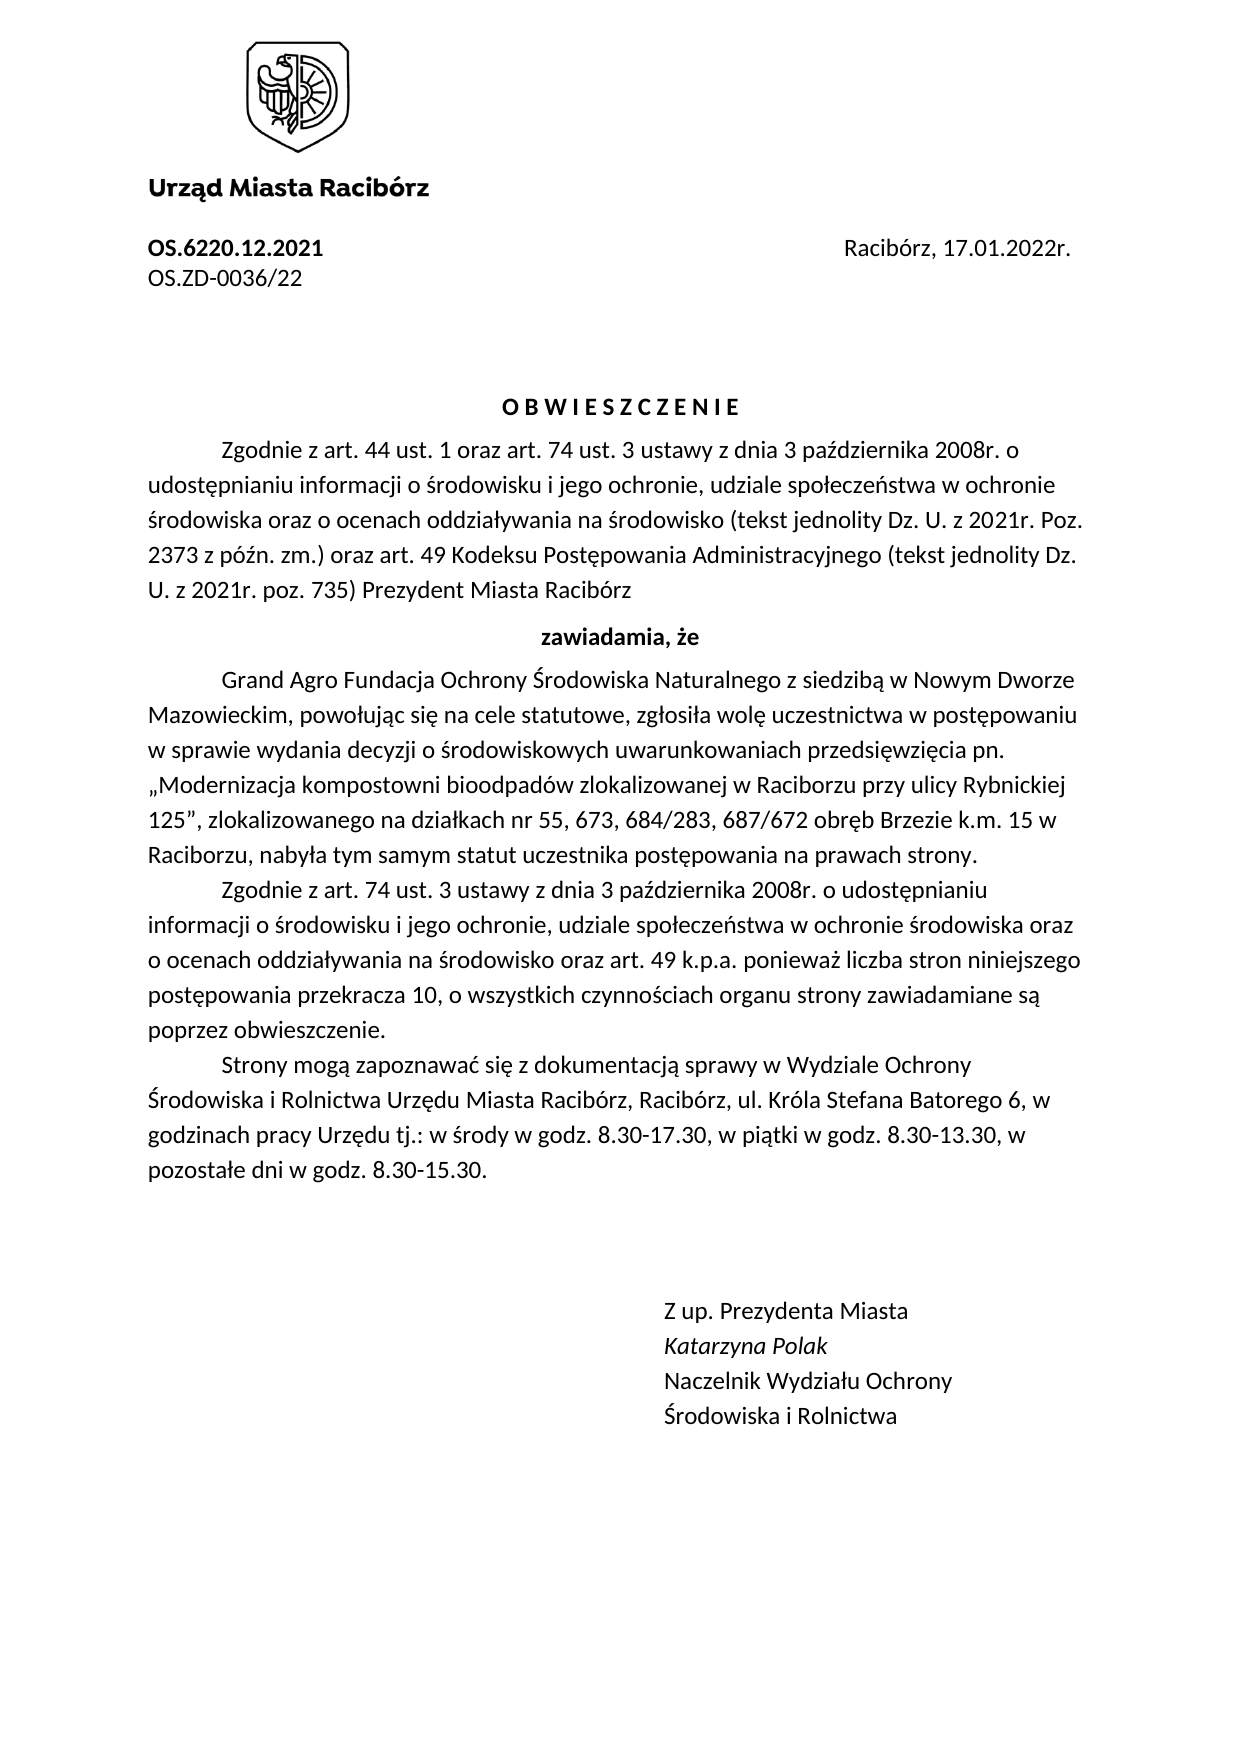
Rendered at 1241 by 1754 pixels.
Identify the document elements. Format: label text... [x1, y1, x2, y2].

text OS.6220.12.2021 Racibórz, 17.01.2022r. [148, 232, 1093, 262]
picture [147, 39, 431, 203]
text OS.ZD-0036/22 [148, 262, 1093, 293]
subtitle O B W I E S Z C Z E N I E [148, 391, 1093, 421]
subtitle zawiadamia, że [148, 621, 1093, 652]
text Z up. Prezydenta Miasta Katarzyna Polak Naczelnik Wydziału Ochrony Środowiska i Rolnictwa [148, 1295, 1093, 1431]
text Zgodnie z art. 44 ust. 1 oraz art. 74 ust. 3 ustawy z dnia 3 października 2008r. o udostępnianiu informacji o środowisku i jego ochronie, udziale społeczeństwa w ochronie środowiska oraz o ocenach oddziaływania na środowisko (tekst jednolity Dz. U. z 2021r. Poz. 2373 z późn. zm.) oraz art. 49 Kodeksu Postępowania Administracyjnego (tekst jednolity Dz. U. z 2021r. poz. 735) Prezydent Miasta Racibórz [148, 434, 1093, 604]
text Grand Agro Fundacja Ochrony Środowiska Naturalnego z siedzibą w Nowym Dworze Mazowieckim, powołując się na cele statutowe, zgłosiła wolę uczestnictwa w postępowaniu w sprawie wydania decyzji o środowiskowych uwarunkowaniach przedsięwzięcia pn. „Modernizacja kompostowni bioodpadów zlokalizowanej w Raciborzu przy ulicy Rybnickiej 125”, zlokalizowanego na działkach nr 55, 673, 684/283, 687/672 obręb Brzezie k.m. 15 w Raciborzu, nabyła tym samym statut uczestnika postępowania na prawach strony. Zgodnie z art. 74 ust. 3 ustawy z dnia 3 października 2008r. o udostępnianiu informacji o środowisku i jego ochronie, udziale społeczeństwa w ochronie środowiska oraz o ocenach oddziaływania na środowisko oraz art. 49 k.p.a. ponieważ liczba stron niniejszego postępowania przekracza 10, o wszystkich czynnościach organu strony zawiadamiane są poprzez obwieszczenie. Strony mogą zapoznawać się z dokumentacją sprawy w Wydziale Ochrony Środowiska i Rolnictwa Urzędu Miasta Racibórz, Racibórz, ul. Króla Stefana Batorego 6, w godzinach pracy Urzędu tj.: w środy w godz. 8.30-17.30, w piątki w godz. 8.30-13.30, w pozostałe dni w godz. 8.30-15.30. [148, 664, 1093, 1185]
